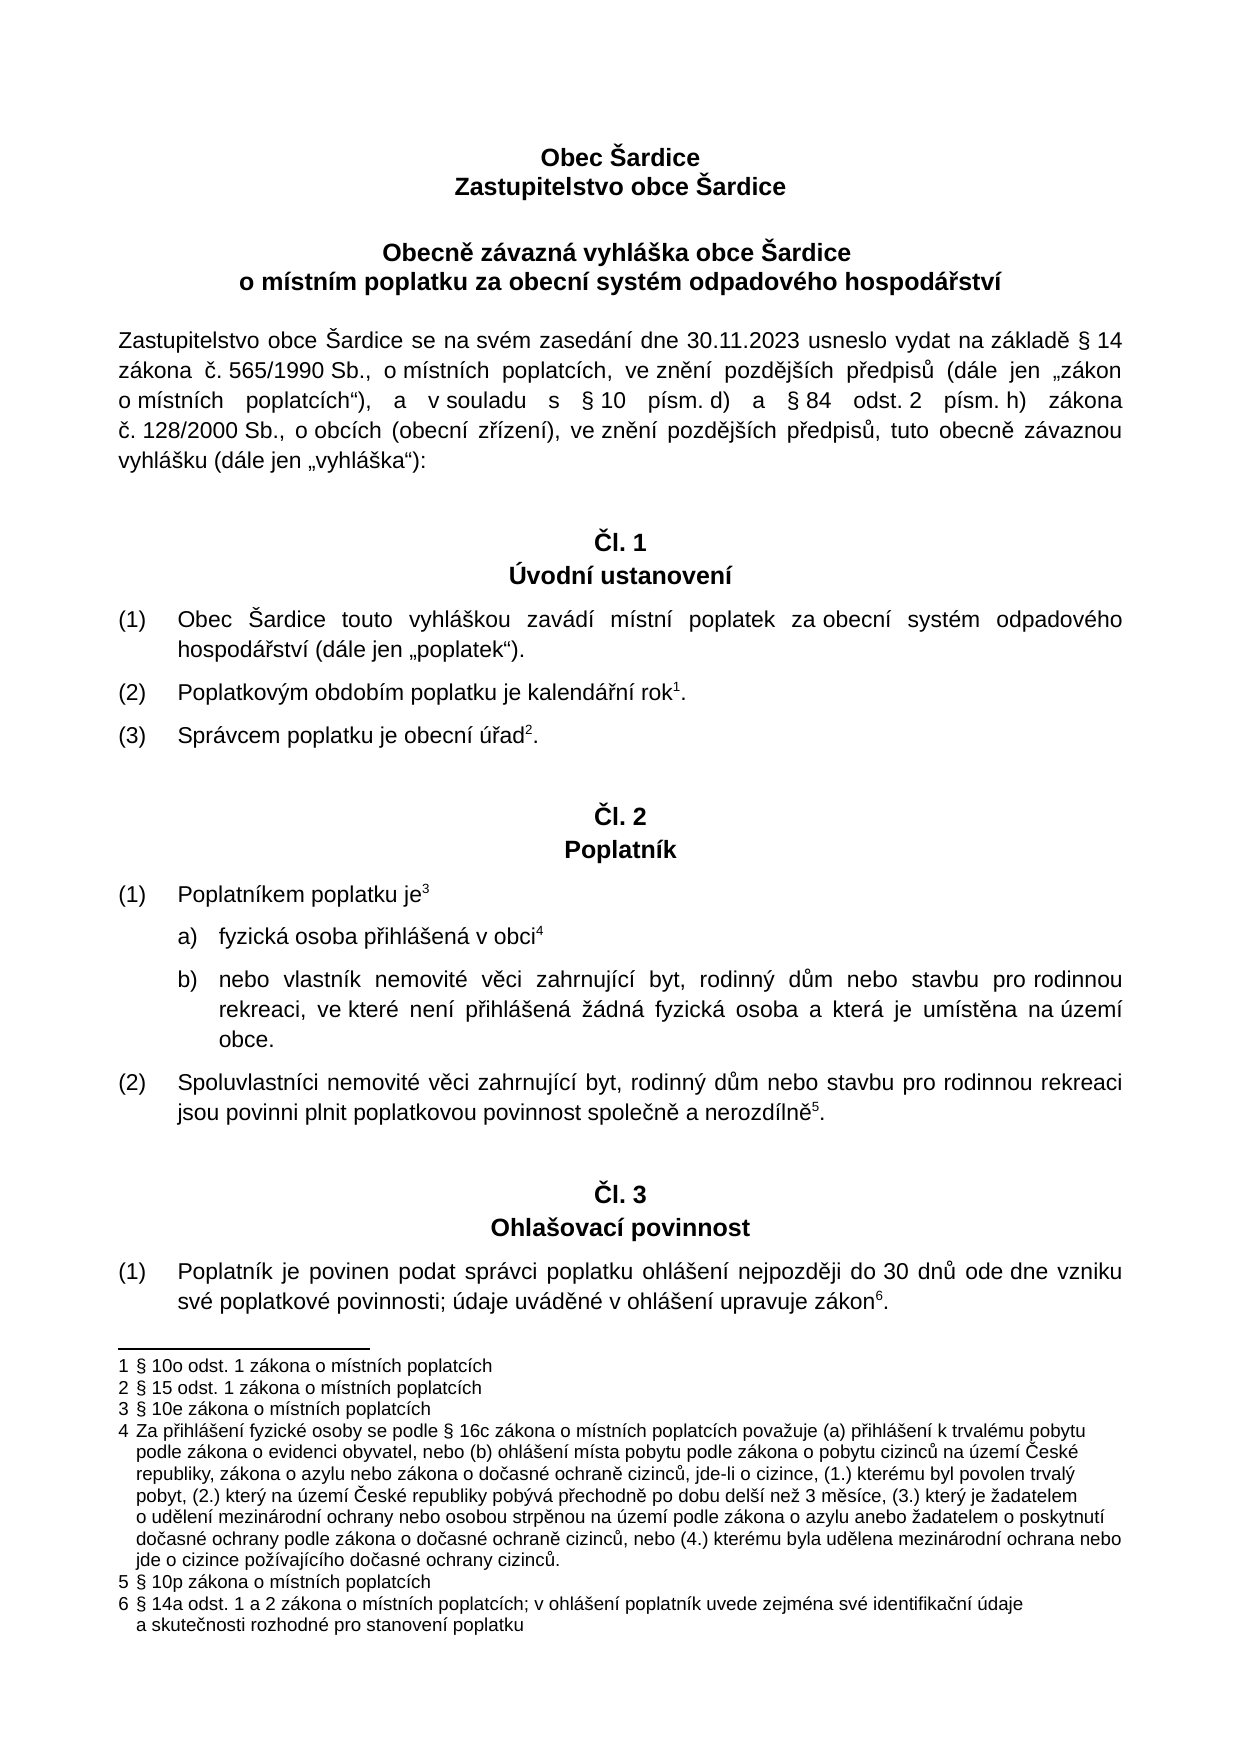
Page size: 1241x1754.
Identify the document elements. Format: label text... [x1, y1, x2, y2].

title Obec Šardice Zastupitelstvo obce Šardice [118, 143, 1122, 201]
list § 10e zákona o místních poplatcích [118, 1398, 1122, 1420]
list § 14a odst. 1 a 2 zákona o místních poplatcích; v ohlášení poplatník uvede zejména své identifikační údaje a skutečnosti rozhodné pro stanovení poplatku [118, 1592, 1122, 1635]
list fyzická osoba přihlášená v obci [177, 923, 1122, 950]
subtitle Čl. 1 Úvodní ustanovení [118, 528, 1122, 589]
list Poplatník je povinen podat správci poplatku ohlášení nejpozději do 30 dnů ode dne vzniku své poplatkové povinnosti; údaje uváděné v ohlášení upravuje zákon. [118, 1258, 1122, 1315]
list Poplatkovým obdobím poplatku je kalendářní rok. [118, 679, 1122, 706]
list Poplatníkem poplatku je [118, 881, 1122, 907]
list Za přihlášení fyzické osoby se podle § 16c zákona o místních poplatcích považuje (a) přihlášení k trvalému pobytu podle zákona o evidenci obyvatel, nebo (b) ohlášení místa pobytu podle zákona o pobytu cizinců na území České republiky, zákona o azylu nebo zákona o dočasné ochraně cizinců, jde-li o cizince, (1.) kterému byl povolen trvalý pobyt, (2.) který na území České republiky pobývá přechodně po dobu delší než 3 měsíce, (3.) který je žadatelem o udělení mezinárodní ochrany nebo osobou strpěnou na území podle zákona o azylu anebo žadatelem o poskytnutí dočasné ochrany podle zákona o dočasné ochraně cizinců, nebo (4.) kterému byla udělena mezinárodní ochrana nebo jde o cizince požívajícího dočasné ochrany cizinců. [118, 1420, 1122, 1571]
subtitle Čl. 3 Ohlašovací povinnost [118, 1179, 1122, 1241]
list Spoluvlastníci nemovité věci zahrnující byt, rodinný dům nebo stavbu pro rodinnou rekreaci jsou povinni plnit poplatkovou povinnost společně a nerozdílně. [118, 1069, 1122, 1126]
subtitle Čl. 2 Poplatník [118, 802, 1122, 864]
text Zastupitelstvo obce Šardice se na svém zasedání dne 30.11.2023 usneslo vydat na základě § 14 zákona č. 565/1990 Sb., o místních poplatcích, ve znění pozdějších předpisů (dále jen „zákon o místních poplatcích“), a v souladu s § 10 písm. d) a § 84 odst. 2 písm. h) zákona č. 128/2000 Sb., o obcích (obecní zřízení), ve znění pozdějších předpisů, tuto obecně závaznou vyhlášku (dále jen „vyhláška“): [118, 327, 1122, 474]
list § 10o odst. 1 zákona o místních poplatcích [118, 1355, 1122, 1377]
list § 10p zákona o místních poplatcích [118, 1571, 1122, 1592]
list Obec Šardice touto vyhláškou zavádí místní poplatek za obecní systém odpadového hospodářství (dále jen „poplatek“). [118, 606, 1122, 663]
subtitle Obecně závazná vyhláška obce Šardice o místním poplatku za obecní systém odpadového hospodářství [118, 238, 1122, 295]
list Správcem poplatku je obecní úřad. [118, 722, 1122, 748]
list nebo vlastník nemovité věci zahrnující byt, rodinný dům nebo stavbu pro rodinnou rekreaci, ve které není přihlášená žádná fyzická osoba a která je umístěna na území obce. [177, 966, 1122, 1053]
list § 15 odst. 1 zákona o místních poplatcích [118, 1377, 1122, 1398]
